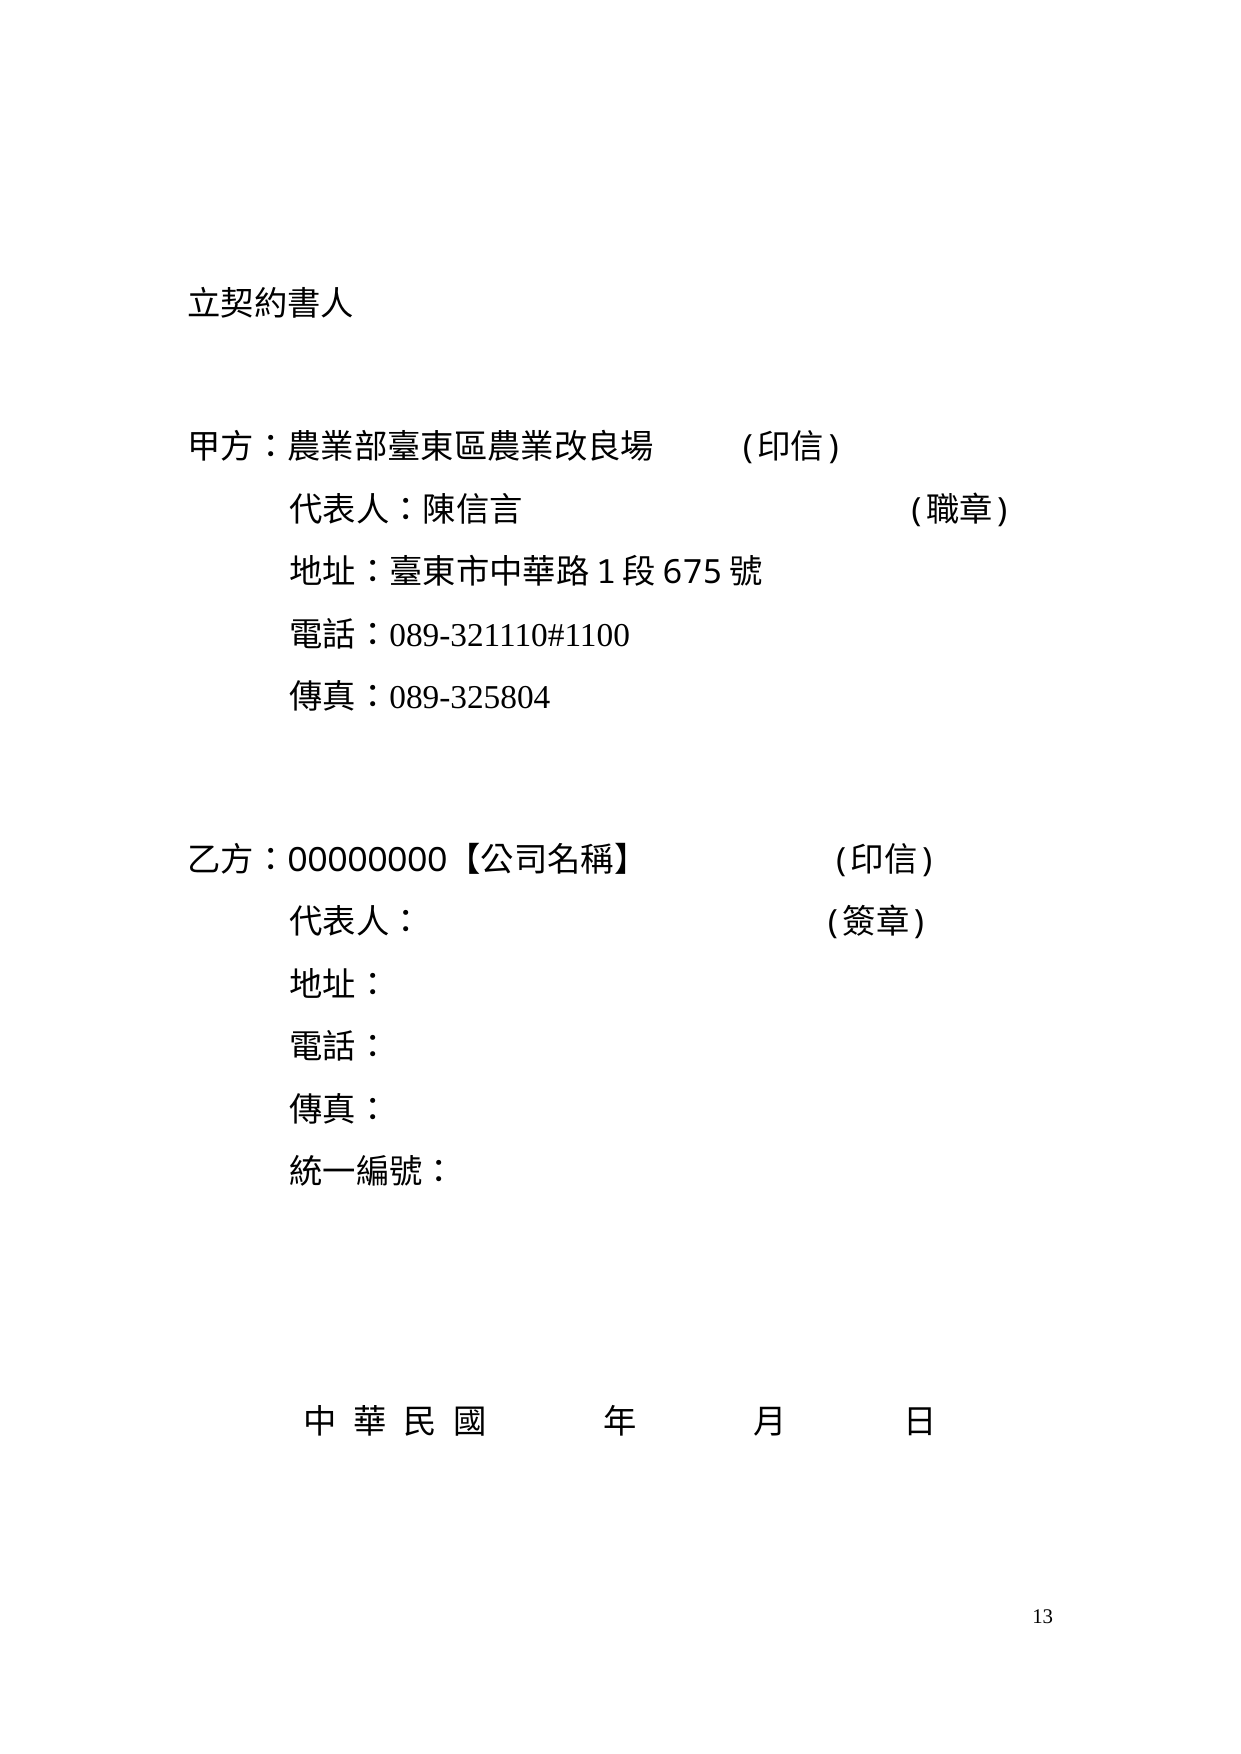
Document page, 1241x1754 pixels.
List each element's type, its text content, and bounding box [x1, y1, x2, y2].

text 代表人： (簽章) [187, 877, 1053, 940]
text 傳真： [187, 1065, 1053, 1127]
text 電話：089-321110#1100 [187, 590, 1053, 652]
text 地址：臺東市中華路1段675號 [187, 527, 1053, 590]
text 立契約書人 [187, 259, 1053, 321]
text 統一編號： [187, 1127, 1053, 1190]
text 中華民國 年 月 日 [187, 1377, 1053, 1440]
text 代表人：陳信言 (職章) [187, 465, 1053, 527]
text 乙方：OOOOOOOO【公司名稱】 (印信) [187, 815, 1053, 877]
text 傳真：089-325804 [187, 652, 1053, 715]
text 地址： [187, 940, 1053, 1002]
text 甲方：農業部臺東區農業改良場 (印信) [187, 402, 1053, 465]
text 電話： [187, 1002, 1053, 1065]
